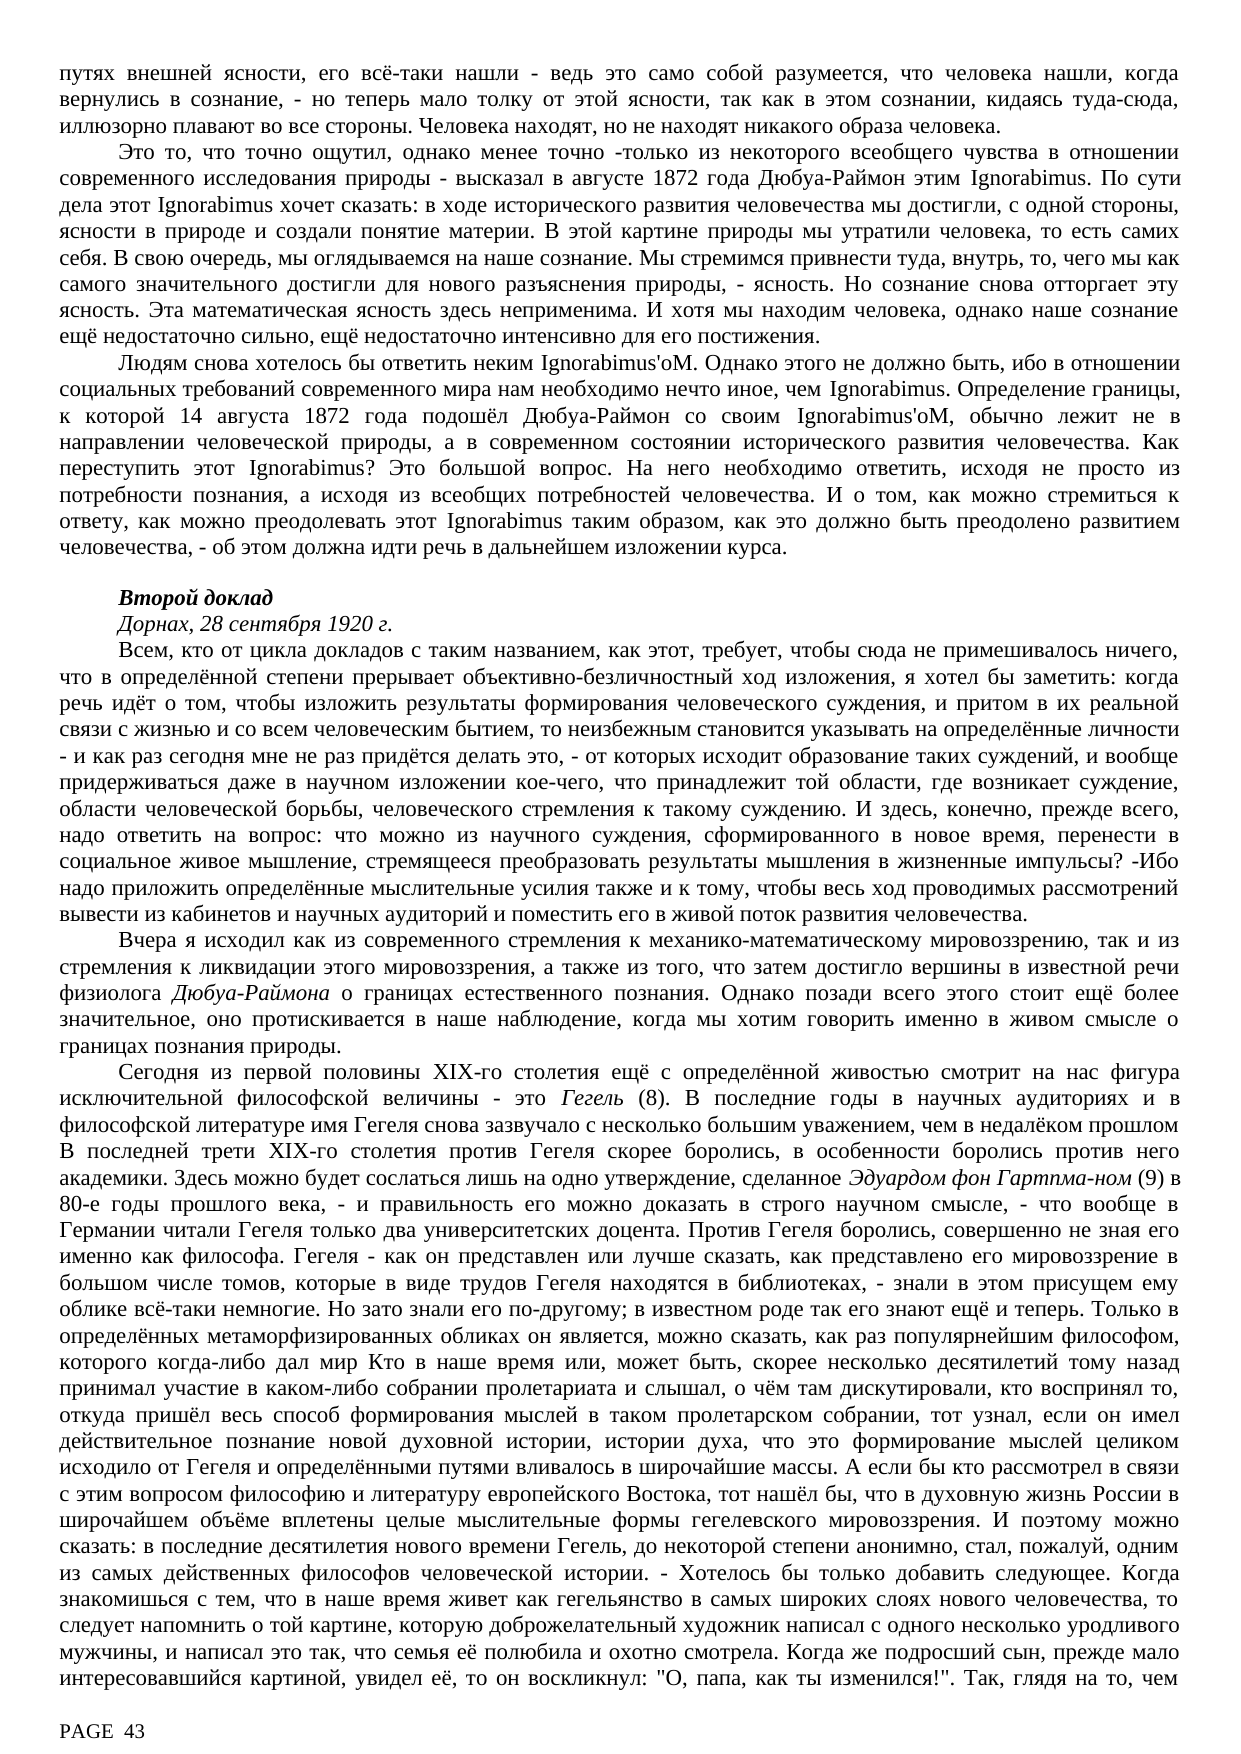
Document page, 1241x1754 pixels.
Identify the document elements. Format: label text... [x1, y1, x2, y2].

text Дорнах, 28 ceнтября 1920 г. [59, 610, 1181, 636]
text Людям снова хотелось бы ответить неким Ignorabimus'oM. Однако этого не должно быть, ибо в отношении социальных требований современного мира нам необходимо нечто иное, чем Ignorabimus. Определение границы, к которой 14 августа 1872 года подошёл Дюбуа-Раймон со своим Ignorabimus'oM, обычно лежит не в направлении человеческой природы, а в современном состоянии исторического развития человечества. Как переступить этот Ignorabimus? Это большой вопрос. На него необходимо ответить, исходя не просто из потребности познания, а исходя из всеобщих потребностей человечества. И о том, как можно стремиться к ответу, как можно преодолевать этот Ignorabimus таким образом, как это должно быть преодолено развитием человечества, - об этом должна идти речь в дальнейшем изложении курса. [59, 349, 1181, 560]
text Сегодня из первой половины XIX-го столетия ещё с определённой живостью смотрит на нас фигура исключительной философской величины - это Гегель (8). В последние годы в научных аудиториях и в философской литературе имя Гегеля снова зазвучало с несколько большим уважением, чем в недалёком прошлом В последней трети XIX-го столетия против Гегеля скорее боролись, в особенности боролись против него академики. Здесь можно будет сослаться лишь на одно утверждение, сделанное Эдуардом фон Гартпма-ном (9) в 80-е годы прошлого века, - и правильность его можно доказать в строго научном смысле, - что вообще в Германии читали Гегеля только два университетских доцента. Против Гегеля боролись, совершенно не зная его именно как философа. Гегеля - как он представлен или лучше сказать, как представлено его мировоззрение в большом числе томов, которые в виде трудов Гегеля находятся в библиотеках, - знали в этом присущем ему облике всё-таки немногие. Но зато знали его по-другому; в известном роде так его знают ещё и теперь. Только в определённых метаморфизированных обликах он является, можно сказать, как раз популярнейшим философом, которого когда-либо дал мир Кто в наше время или, может быть, скорее несколько десятилетий тому назад принимал участие в каком-либо собрании пролетариата и слышал, о чём там дискутировали, кто воспринял то, откуда пришёл весь способ формирования мыслей в таком пролетарском собрании, тот узнал, если он имел действительное познание новой духовной истории, истории духа, что это формирование мыслей целиком исходило от Гегеля и определёнными путями вливалось в широчайшие массы. А если бы кто рассмотрел в связи с этим вопросом философию и литературу европейского Востока, тот нашёл бы, что в духовную жизнь России в широчайшем объёме вплетены целые мыслительные формы гегелевского мировоззрения. И поэтому можно сказать: в последние десятилетия нового времени Гегель, до некоторой степени анонимно, стал, пожалуй, одним из самых действенных философов человеческой истории. - Хотелось бы только добавить следующее. Когда знакомишься с тем, что в наше время живет как гегельянство в самых широких слоях нового человечества, то следует напомнить о той картине, которую доброжелательный художник написал с одного несколько уродливого мужчины, и написал это так, что семья её полюбила и охотно смотрела. Когда же подросший сын, прежде мало интересовавшийся картиной, увидел её, то он воскликнул: "О, папа, как ты изменился!". Так, глядя на то, чем [59, 1058, 1181, 1691]
text Вчера я исходил как из современного стремления к механико-математическому мировоззрению, так и из стремления к ликвидации этого мировоззрения, а также из того, что затем достигло вершины в известной речи физиолога Дюбуа-Раймона о границах естественного познания. Однако позади всего этого стоит ещё более значительное, оно протискивается в наше наблюдение, когда мы хотим говорить именно в живом смысле о границах познания природы. [59, 926, 1181, 1058]
text путях внешней ясности, его всё-таки нашли - ведь это само собой разумеется, что человека нашли, когда вернулись в сознание, - но теперь мало толку от этой ясности, так как в этом сознании, кидаясь туда-сюда, иллюзорно плавают во все стороны. Человека находят, но не находят никакого образа человека. [59, 59, 1181, 138]
text Это то, что точно ощутил, однако менее точно -только из некоторого всеобщего чувства в отношении современного исследования природы - высказал в августе 1872 года Дюбуа-Раймон этим Ignorabimus. По сути дела этот Ignorabimus хочет сказать: в ходе исторического развития человечества мы достигли, с одной стороны, ясности в природе и создали понятие материи. В этой картине природы мы утратили человека, то есть самих себя. В свою очередь, мы оглядываемся на наше сознание. Мы стремимся привнести туда, внутрь, то, чего мы как самого значительного достигли для нового разъяснения природы, - ясность. Но сознание снова отторгает эту ясность. Эта математическая ясность здесь неприменима. И хотя мы находим человека, однако наше сознание ещё недостаточно сильно, ещё недостаточно интенсивно для его постижения. [59, 138, 1181, 349]
text Всем, кто от цикла докладов с таким названием, как этот, требует, чтобы сюда не примешивалось ничего, что в определённой степени прерывает объективно-безличностный ход изложения, я хотел бы заметить: когда речь идёт о том, чтобы изложить результаты формирования человеческого суждения, и притом в их реальной связи с жизнью и со всем человеческим бытием, то неизбежным становится указывать на определённые личности - и как раз сегодня мне не раз придётся делать это, - от которых исходит образование таких суждений, и вообще придерживаться даже в научном изложении кое-чего, что принадлежит той области, где возникает суждение, области человеческой борьбы, человеческого стремления к такому суждению. И здесь, конечно, прежде всего, надо ответить на вопрос: что можно из научного суждения, сформированного в новое время, перенести в социальное живое мышление, стремящееся преобразовать результаты мышления в жизненные импульсы? -Ибо надо приложить определённые мыслительные усилия также и к тому, чтобы весь ход проводимых рассмотрений вывести из кабинетов и научных аудиторий и поместить его в живой поток развития человечества. [59, 636, 1181, 926]
text Второй доклад [59, 584, 1181, 610]
